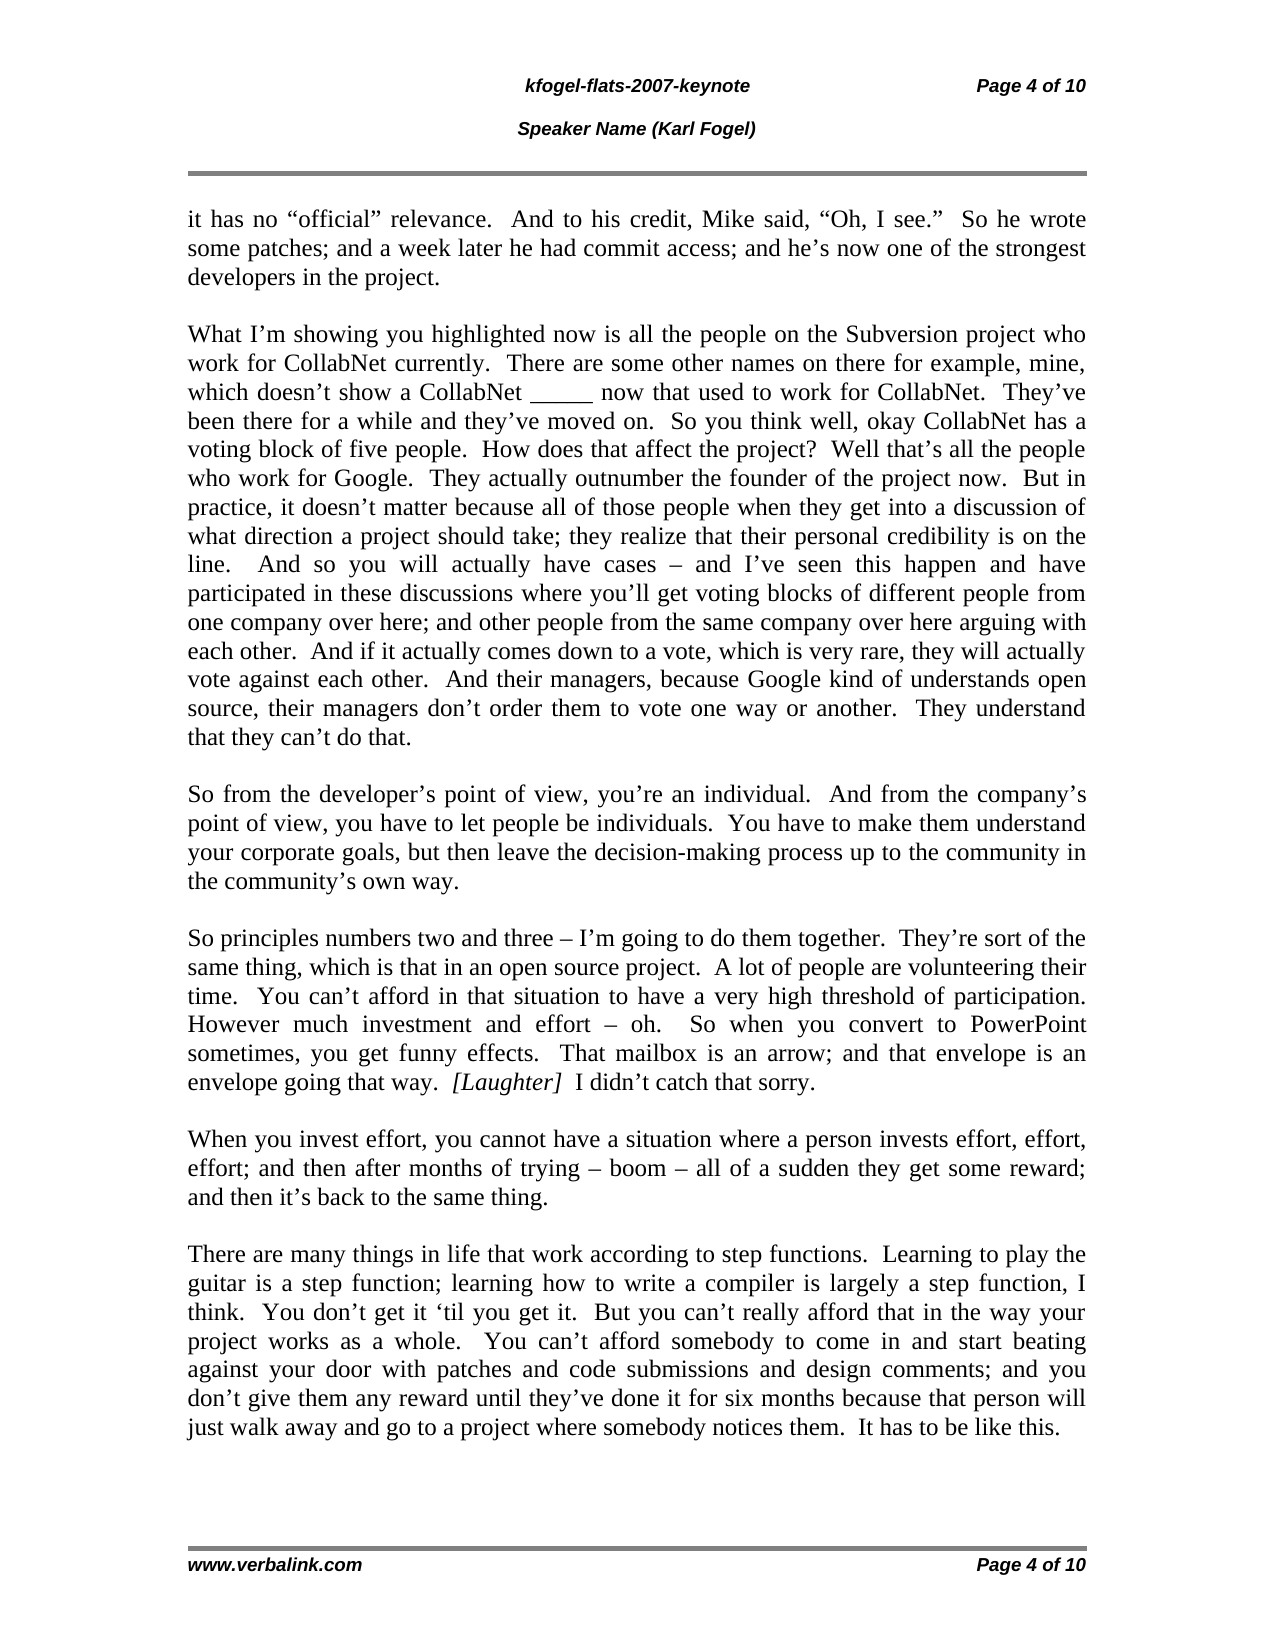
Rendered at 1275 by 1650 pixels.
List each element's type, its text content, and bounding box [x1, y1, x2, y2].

text So principles numbers two and three – I’m going to do them together. They’re sort of the same thing, which is that in an open source project. A lot of people are volunteering their time. You can’t afford in that situation to have a very high threshold of participation. However much investment and effort – oh. So when you convert to PowerPoint sometimes, you get funny effects. That mailbox is an arrow; and that envelope is an envelope going that way. [Laughter] I didn’t catch that sorry. [187, 923, 1087, 1096]
text So from the developer’s point of view, you’re an individual. And from the company’s point of view, you have to let people be individuals. You have to make them understand your corporate goals, but then leave the decision-making process up to the community in the community’s own way. [187, 779, 1087, 894]
text When you invest effort, you cannot have a situation where a person invests effort, effort, effort; and then after months of trying – boom – all of a sudden they get some reward; and then it’s back to the same thing. [187, 1124, 1087, 1211]
text it has no “official” relevance. And to his credit, Mike said, “Oh, I see.” So he wrote some patches; and a week later he had commit access; and he’s now one of the strongest developers in the project. [187, 204, 1087, 291]
text There are many things in life that work according to step functions. Learning to play the guitar is a step function; learning how to write a compiler is largely a step function, I think. You don’t get it ‘til you get it. But you can’t really afford that in the way your project works as a whole. You can’t afford somebody to come in and start beating against your door with patches and code submissions and design comments; and you don’t give them any reward until they’ve done it for six months because that person will just walk away and go to a project where somebody notices them. It has to be like this. [187, 1239, 1087, 1441]
text What I’m showing you highlighted now is all the people on the Subversion project who work for CollabNet currently. There are some other names on there for example, mine, which doesn’t show a CollabNet _____ now that used to work for CollabNet. They’ve been there for a while and they’ve moved on. So you think well, okay CollabNet has a voting block of five people. How does that affect the project? Well that’s all the people who work for Google. They actually outnumber the founder of the project now. But in practice, it doesn’t matter because all of those people when they get into a discussion of what direction a project should take; they realize that their personal credibility is on the line. And so you will actually have cases – and I’ve seen this happen and have participated in these discussions where you’ll get voting blocks of different people from one company over here; and other people from the same company over here arguing with each other. And if it actually comes down to a vote, which is very rare, they will actually vote against each other. And their managers, because Google kind of understands open source, their managers don’t order them to vote one way or another. They understand that they can’t do that. [187, 319, 1087, 751]
